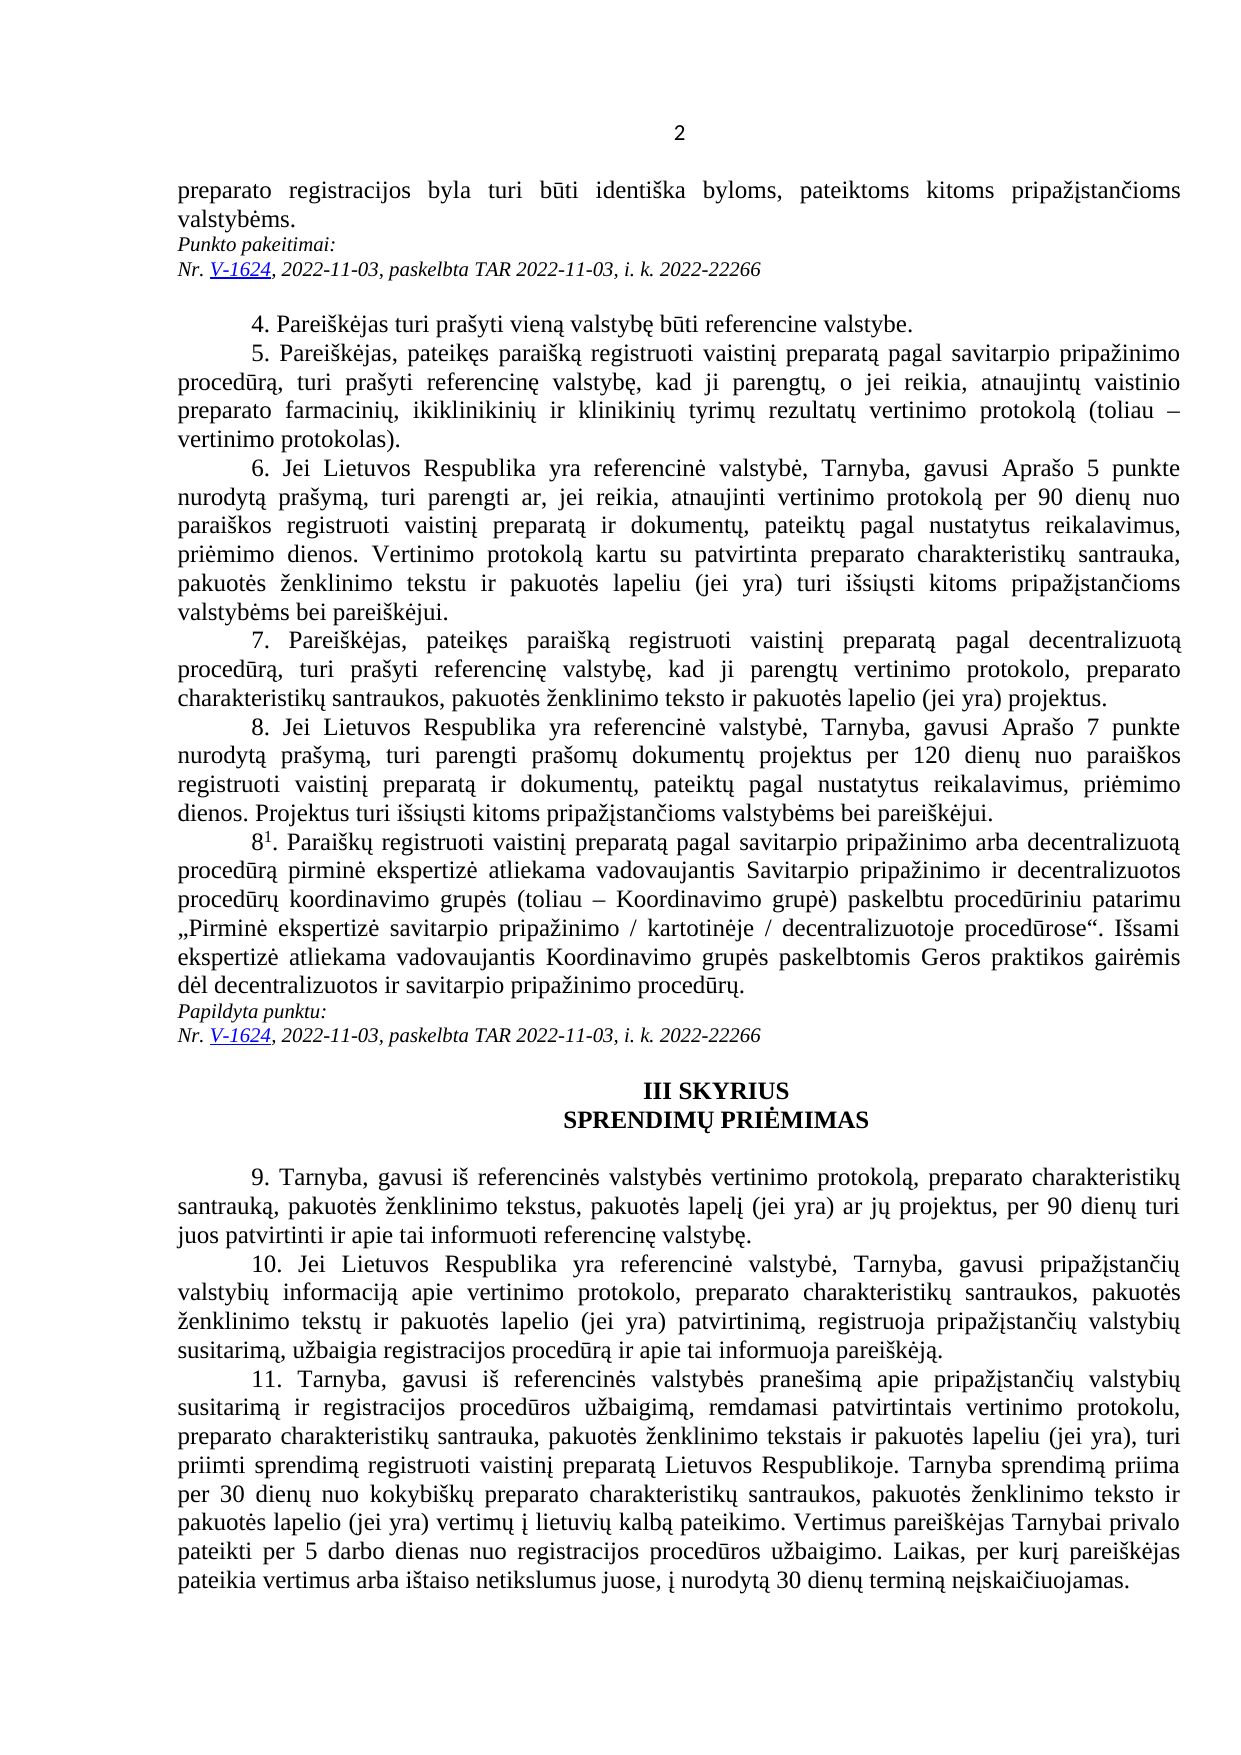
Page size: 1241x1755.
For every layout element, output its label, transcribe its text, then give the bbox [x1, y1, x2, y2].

text preparato registracijos byla turi būti identiška byloms, pateiktoms kitoms pripažįstančioms valstybėms. [177, 175, 1181, 232]
text Nr. V-1624, 2022-11-03, paskelbta TAR 2022-11-03, i. k. 2022-22266 [177, 1023, 1181, 1047]
text SPRENDIMŲ PRIĖMIMAS [177, 1105, 1181, 1134]
text III SKYRIUS [177, 1076, 1181, 1105]
text Punkto pakeitimai: [177, 232, 1181, 256]
text 81. Paraiškų registruoti vaistinį preparatą pagal savitarpio pripažinimo arba decentralizuotą procedūrą pirminė ekspertizė atliekama vadovaujantis Savitarpio pripažinimo ir decentralizuotos procedūrų koordinavimo grupės (toliau – Koordinavimo grupė) paskelbtu procedūriniu patarimu „Pirminė ekspertizė savitarpio pripažinimo / kartotinėje / decentralizuotoje procedūrose“. Išsami ekspertizė atliekama vadovaujantis Koordinavimo grupės paskelbtomis Geros praktikos gairėmis dėl decentralizuotos ir savitarpio pripažinimo procedūrų. [177, 827, 1181, 999]
text 7. Pareiškėjas, pateikęs paraišką registruoti vaistinį preparatą pagal decentralizuotą procedūrą, turi prašyti referencinę valstybę, kad ji parengtų vertinimo protokolo, preparato charakteristikų santraukos, pakuotės ženklinimo teksto ir pakuotės lapelio (jei yra) projektus. [177, 626, 1181, 712]
text 5. Pareiškėjas, pateikęs paraišką registruoti vaistinį preparatą pagal savitarpio pripažinimo procedūrą, turi prašyti referencinę valstybę, kad ji parengtų, o jei reikia, atnaujintų vaistinio preparato farmacinių, ikiklinikinių ir klinikinių tyrimų rezultatų vertinimo protokolą (toliau – vertinimo protokolas). [177, 338, 1181, 453]
text 8. Jei Lietuvos Respublika yra referencinė valstybė, Tarnyba, gavusi Aprašo 7 punkte nurodytą prašymą, turi parengti prašomų dokumentų projektus per 120 dienų nuo paraiškos registruoti vaistinį preparatą ir dokumentų, pateiktų pagal nustatytus reikalavimus, priėmimo dienos. Projektus turi išsiųsti kitoms pripažįstančioms valstybėms bei pareiškėjui. [177, 712, 1181, 827]
text 10. Jei Lietuvos Respublika yra referencinė valstybė, Tarnyba, gavusi pripažįstančių valstybių informaciją apie vertinimo protokolo, preparato charakteristikų santraukos, pakuotės ženklinimo tekstų ir pakuotės lapelio (jei yra) patvirtinimą, registruoja pripažįstančių valstybių susitarimą, užbaigia registracijos procedūrą ir apie tai informuoja pareiškėją. [177, 1249, 1181, 1364]
text 9. Tarnyba, gavusi iš referencinės valstybės vertinimo protokolą, preparato charakteristikų santrauką, pakuotės ženklinimo tekstus, pakuotės lapelį (jei yra) ar jų projektus, per 90 dienų turi juos patvirtinti ir apie tai informuoti referencinę valstybę. [177, 1162, 1181, 1249]
text 6. Jei Lietuvos Respublika yra referencinė valstybė, Tarnyba, gavusi Aprašo 5 punkte nurodytą prašymą, turi parengti ar, jei reikia, atnaujinti vertinimo protokolą per 90 dienų nuo paraiškos registruoti vaistinį preparatą ir dokumentų, pateiktų pagal nustatytus reikalavimus, priėmimo dienos. Vertinimo protokolą kartu su patvirtinta preparato charakteristikų santrauka, pakuotės ženklinimo tekstu ir pakuotės lapeliu (jei yra) turi išsiųsti kitoms pripažįstančioms valstybėms bei pareiškėjui. [177, 453, 1181, 626]
text 11. Tarnyba, gavusi iš referencinės valstybės pranešimą apie pripažįstančių valstybių susitarimą ir registracijos procedūros užbaigimą, remdamasi patvirtintais vertinimo protokolu, preparato charakteristikų santrauka, pakuotės ženklinimo tekstais ir pakuotės lapeliu (jei yra), turi priimti sprendimą registruoti vaistinį preparatą Lietuvos Respublikoje. Tarnyba sprendimą priima per 30 dienų nuo kokybiškų preparato charakteristikų santraukos, pakuotės ženklinimo teksto ir pakuotės lapelio (jei yra) vertimų į lietuvių kalbą pateikimo. Vertimus pareiškėjas Tarnybai privalo pateikti per 5 darbo dienas nuo registracijos procedūros užbaigimo. Laikas, per kurį pareiškėjas pateikia vertimus arba ištaiso netikslumus juose, į nurodytą 30 dienų terminą neįskaičiuojamas. [177, 1364, 1181, 1594]
text Nr. V-1624, 2022-11-03, paskelbta TAR 2022-11-03, i. k. 2022-22266 [177, 256, 1181, 281]
text 4. Pareiškėjas turi prašyti vieną valstybę būti referencine valstybe. [177, 309, 1181, 338]
text Papildyta punktu: [177, 999, 1181, 1023]
